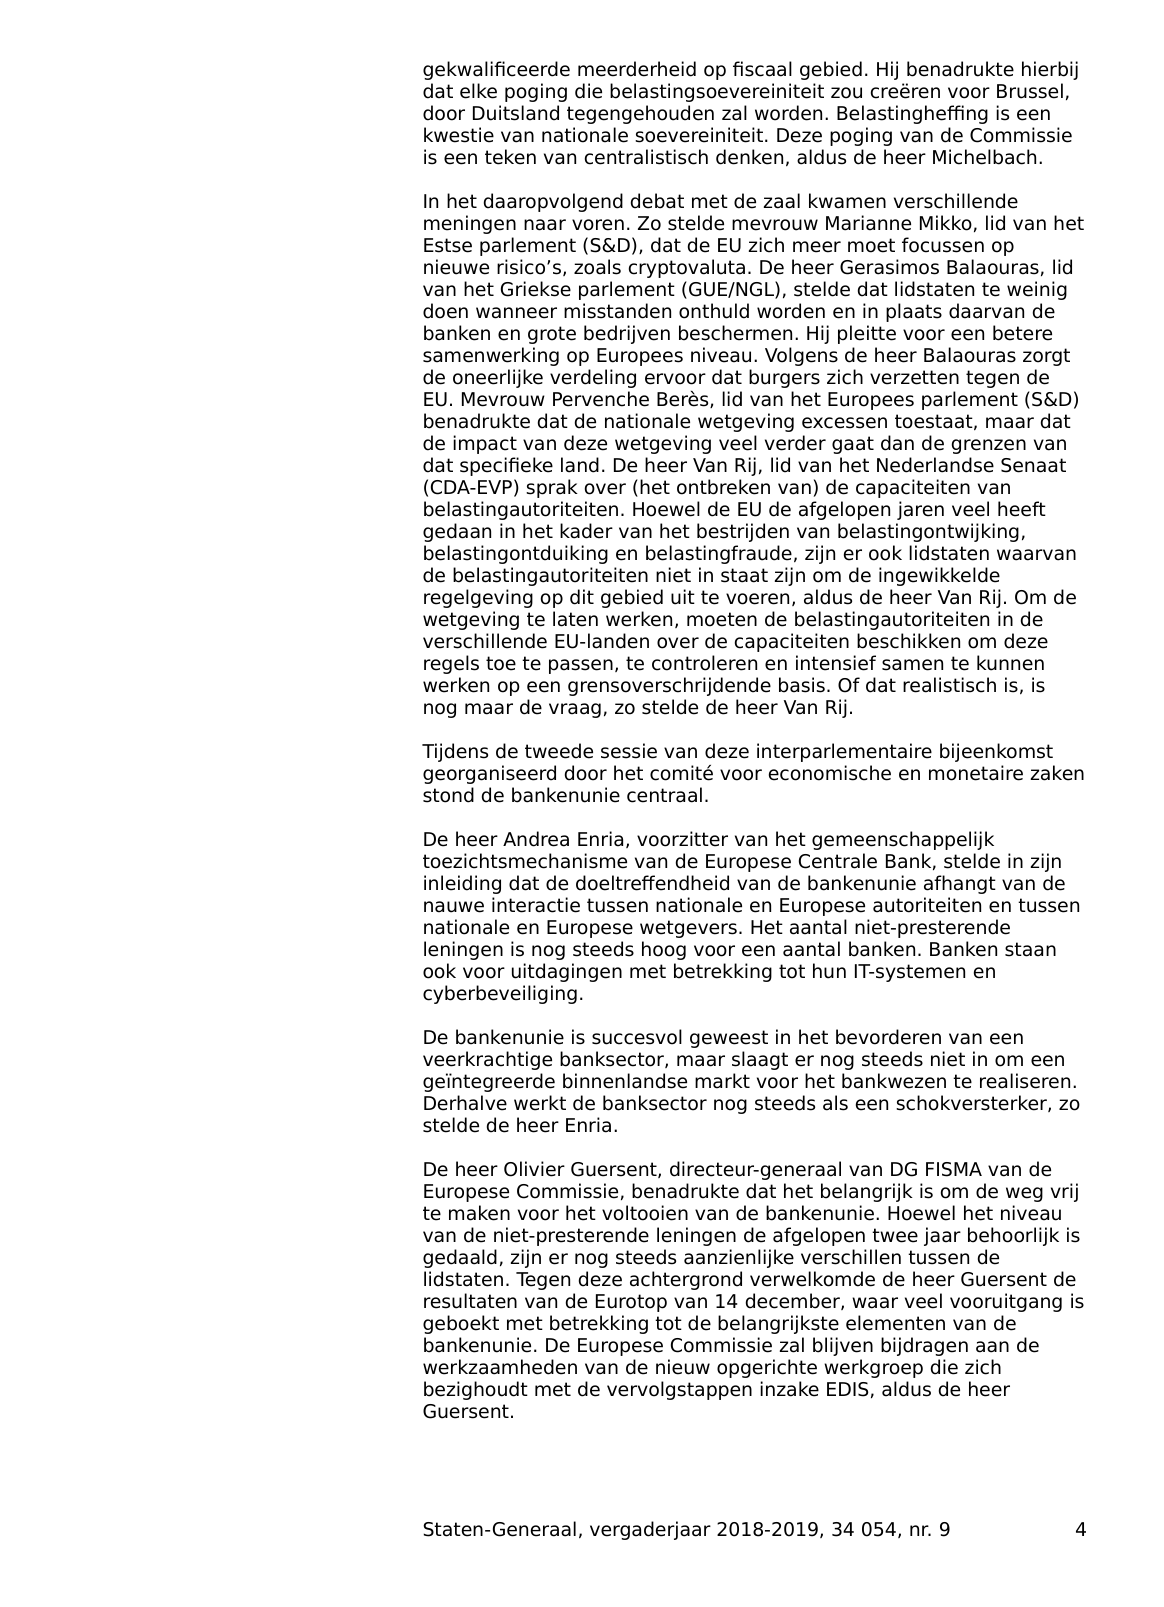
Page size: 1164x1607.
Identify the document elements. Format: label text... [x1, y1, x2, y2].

text De heer Andrea Enria, voorzitter van het gemeenschappelijk toezichtsmechanisme van de Europese Centrale Bank, stelde in zijn inleiding dat de doeltreffendheid van de bankenunie afhangt van de nauwe interactie tussen nationale en Europese autoriteiten en tussen nationale en Europese wetgevers. Het aantal niet-presterende leningen is nog steeds hoog voor een aantal banken. Banken staan ook voor uitdagingen met betrekking tot hun IT-systemen en cyberbeveiliging. [422, 829, 1087, 1005]
text De heer Olivier Guersent, directeur-generaal van DG FISMA van de Europese Commissie, benadrukte dat het belangrijk is om de weg vrij te maken voor het voltooien van de bankenunie. Hoewel het niveau van de niet-presterende leningen de afgelopen twee jaar behoorlijk is gedaald, zijn er nog steeds aanzienlijke verschillen tussen de lidstaten. Tegen deze achtergrond verwelkomde de heer Guersent de resultaten van de Eurotop van 14 december, waar veel vooruitgang is geboekt met betrekking tot de belangrijkste elementen van de bankenunie. De Europese Commissie zal blijven bijdragen aan de werkzaamheden van de nieuw opgerichte werkgroep die zich bezighoudt met de vervolgstappen inzake EDIS, aldus de heer Guersent. [422, 1159, 1087, 1423]
text Tijdens de tweede sessie van deze interparlementaire bijeenkomst georganiseerd door het comité voor economische en monetaire zaken stond de bankenunie centraal. [422, 741, 1087, 807]
text In het daaropvolgend debat met de zaal kwamen verschillende meningen naar voren. Zo stelde mevrouw Marianne Mikko, lid van het Estse parlement (S&D), dat de EU zich meer moet focussen op nieuwe risico’s, zoals cryptovaluta. De heer Gerasimos Balaouras, lid van het Griekse parlement (GUE/NGL), stelde dat lidstaten te weinig doen wanneer misstanden onthuld worden en in plaats daarvan de banken en grote bedrijven beschermen. Hij pleitte voor een betere samenwerking op Europees niveau. Volgens de heer Balaouras zorgt de oneerlijke verdeling ervoor dat burgers zich verzetten tegen de EU. Mevrouw Pervenche Berès, lid van het Europees parlement (S&D) benadrukte dat de nationale wetgeving excessen toestaat, maar dat de impact van deze wetgeving veel verder gaat dan de grenzen van dat specifieke land. De heer Van Rij, lid van het Nederlandse Senaat (CDA-EVP) sprak over (het ontbreken van) de capaciteiten van belastingautoriteiten. Hoewel de EU de afgelopen jaren veel heeft gedaan in het kader van het bestrijden van belastingontwijking, belastingontduiking en belastingfraude, zijn er ook lidstaten waarvan de belastingautoriteiten niet in staat zijn om de ingewikkelde regelgeving op dit gebied uit te voeren, aldus de heer Van Rij. Om de wetgeving te laten werken, moeten de belastingautoriteiten in de verschillende EU-landen over de capaciteiten beschikken om deze regels toe te passen, te controleren en intensief samen te kunnen werken op een grensoverschrijdende basis. Of dat realistisch is, is nog maar de vraag, zo stelde de heer Van Rij. [422, 191, 1087, 719]
text gekwalificeerde meerderheid op fiscaal gebied. Hij benadrukte hierbij dat elke poging die belastingsoevereiniteit zou creëren voor Brussel, door Duitsland tegengehouden zal worden. Belastingheffing is een kwestie van nationale soevereiniteit. Deze poging van de Commissie is een teken van centralistisch denken, aldus de heer Michelbach. [422, 59, 1087, 169]
text De bankenunie is succesvol geweest in het bevorderen van een veerkrachtige banksector, maar slaagt er nog steeds niet in om een geïntegreerde binnenlandse markt voor het bankwezen te realiseren. Derhalve werkt de banksector nog steeds als een schokversterker, zo stelde de heer Enria. [422, 1027, 1087, 1137]
